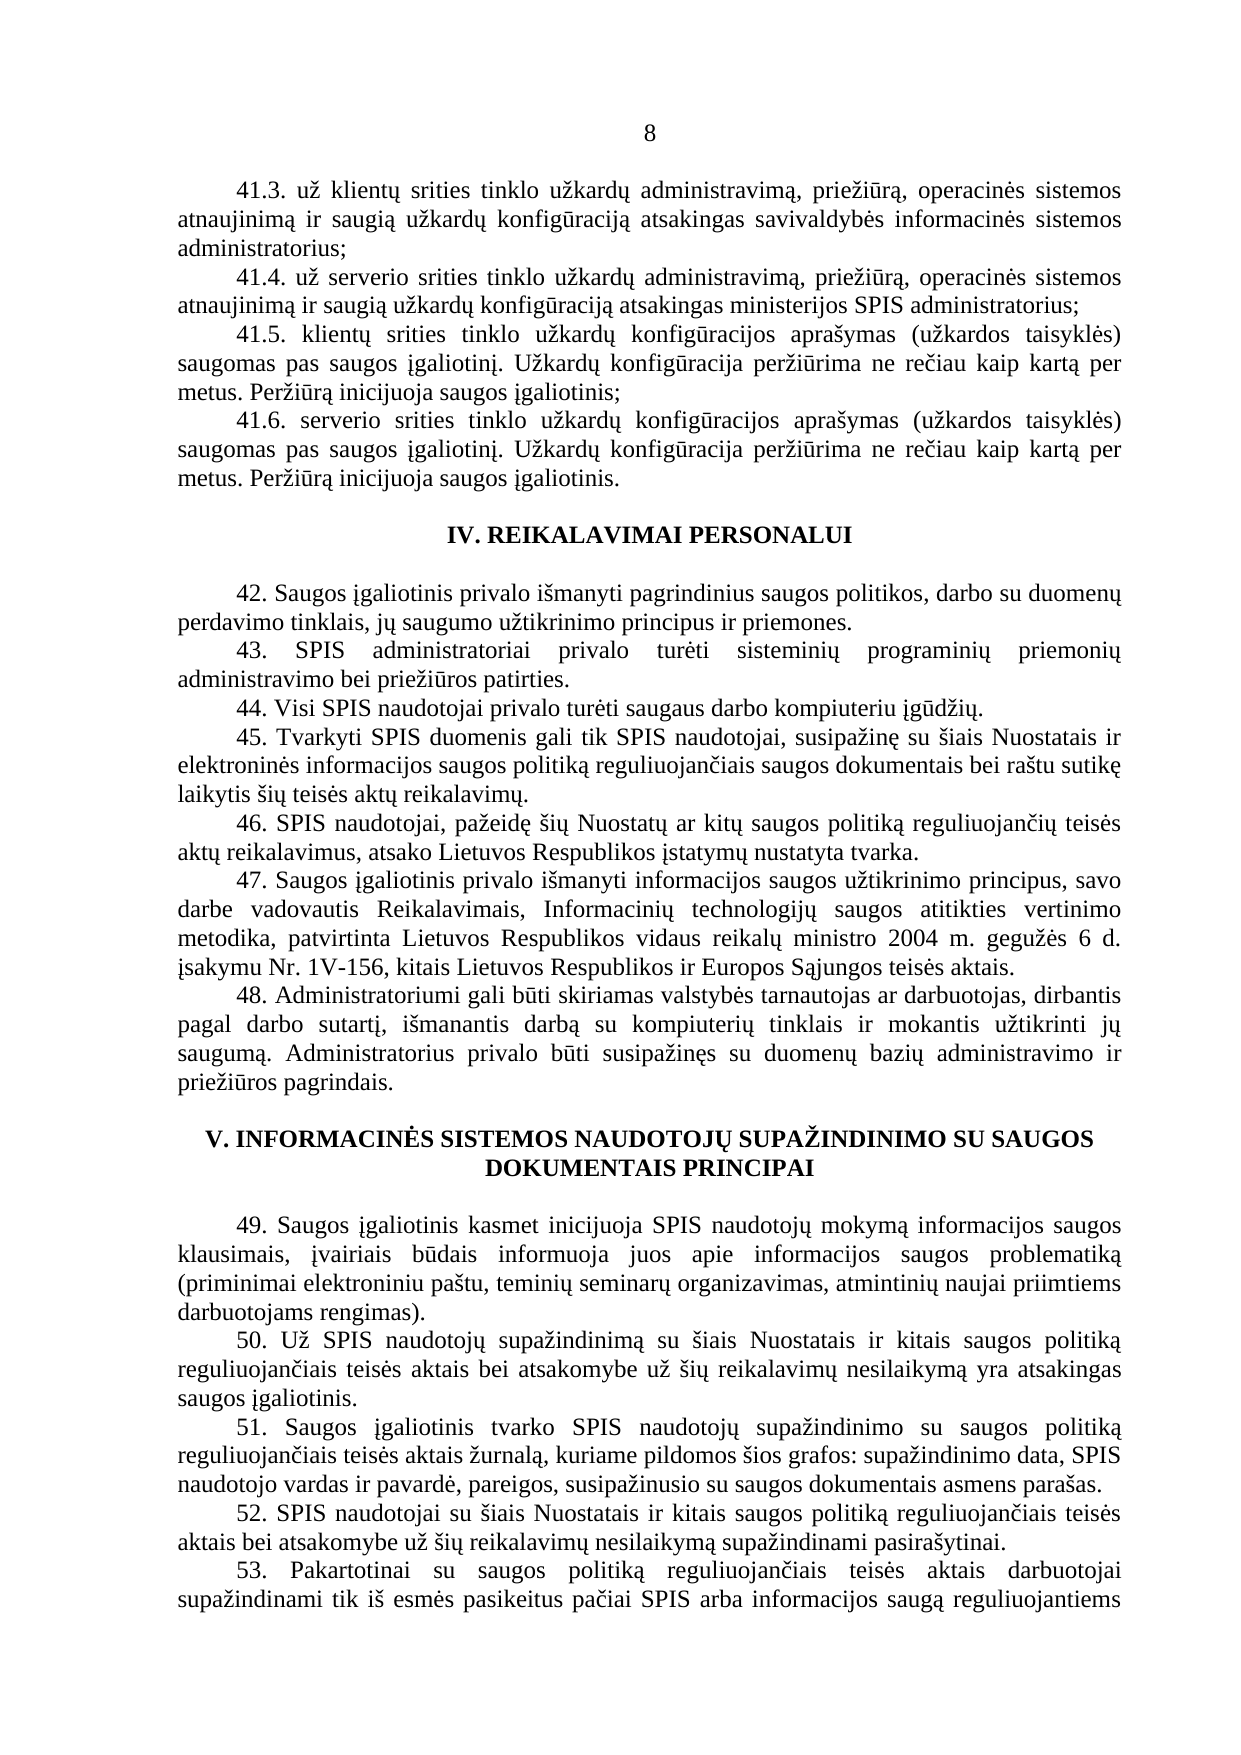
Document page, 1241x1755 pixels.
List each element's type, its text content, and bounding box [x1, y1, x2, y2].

text 51. Saugos įgaliotinis tvarko SPIS naudotojų supažindinimo su saugos politiką reguliuojančiais teisės aktais žurnalą, kuriame pildomos šios grafos: supažindinimo data, SPIS naudotojo vardas ir pavardė, pareigos, susipažinusio su saugos dokumentais asmens parašas. [177, 1412, 1122, 1498]
text IV. REIKALAVIMAI PERSONALUI [177, 521, 1122, 549]
text 47. Saugos įgaliotinis privalo išmanyti informacijos saugos užtikrinimo principus, savo darbe vadovautis Reikalavimais, Informacinių technologijų saugos atitikties vertinimo metodika, patvirtinta Lietuvos Respublikos vidaus reikalų ministro 2004 m. gegužės 6 d. įsakymu Nr. 1V-156, kitais Lietuvos Respublikos ir Europos Sąjungos teisės aktais. [177, 866, 1122, 981]
text 41.4. už serverio srities tinklo užkardų administravimą, priežiūrą, operacinės sistemos atnaujinimą ir saugią užkardų konfigūraciją atsakingas ministerijos SPIS administratorius; [177, 262, 1122, 319]
text 41.5. klientų srities tinklo užkardų konfigūracijos aprašymas (užkardos taisyklės) saugomas pas saugos įgaliotinį. Užkardų konfigūracija peržiūrima ne rečiau kaip kartą per metus. Peržiūrą inicijuoja saugos įgaliotinis; [177, 319, 1122, 406]
text 41.6. serverio srities tinklo užkardų konfigūracijos aprašymas (užkardos taisyklės) saugomas pas saugos įgaliotinį. Užkardų konfigūracija peržiūrima ne rečiau kaip kartą per metus. Peržiūrą inicijuoja saugos įgaliotinis. [177, 406, 1122, 492]
text V. INFORMACINĖS SISTEMOS NAUDOTOJŲ SUPAŽINDINIMO SU SAUGOS DOKUMENTAIS PRINCIPAI [177, 1124, 1122, 1182]
text 45. Tvarkyti SPIS duomenis gali tik SPIS naudotojai, susipažinę su šiais Nuostatais ir elektroninės informacijos saugos politiką reguliuojančiais saugos dokumentais bei raštu sutikę laikytis šių teisės aktų reikalavimų. [177, 722, 1122, 808]
text 52. SPIS naudotojai su šiais Nuostatais ir kitais saugos politiką reguliuojančiais teisės aktais bei atsakomybe už šių reikalavimų nesilaikymą supažindinami pasirašytinai. [177, 1498, 1122, 1556]
text 53. Pakartotinai su saugos politiką reguliuojančiais teisės aktais darbuotojai supažindinami tik iš esmės pasikeitus pačiai SPIS arba informacijos saugą reguliuojantiems [177, 1556, 1122, 1613]
text 48. Administratoriumi gali būti skiriamas valstybės tarnautojas ar darbuotojas, dirbantis pagal darbo sutartį, išmanantis darbą su kompiuterių tinklais ir mokantis užtikrinti jų saugumą. Administratorius privalo būti susipažinęs su duomenų bazių administravimo ir priežiūros pagrindais. [177, 981, 1122, 1096]
text 49. Saugos įgaliotinis kasmet inicijuoja SPIS naudotojų mokymą informacijos saugos klausimais, įvairiais būdais informuoja juos apie informacijos saugos problematiką (priminimai elektroniniu paštu, teminių seminarų organizavimas, atmintinių naujai priimtiems darbuotojams rengimas). [177, 1211, 1122, 1326]
text 46. SPIS naudotojai, pažeidę šių Nuostatų ar kitų saugos politiką reguliuojančių teisės aktų reikalavimus, atsako Lietuvos Respublikos įstatymų nustatyta tvarka. [177, 808, 1122, 866]
text 50. Už SPIS naudotojų supažindinimą su šiais Nuostatais ir kitais saugos politiką reguliuojančiais teisės aktais bei atsakomybe už šių reikalavimų nesilaikymą yra atsakingas saugos įgaliotinis. [177, 1326, 1122, 1412]
text 42. Saugos įgaliotinis privalo išmanyti pagrindinius saugos politikos, darbo su duomenų perdavimo tinklais, jų saugumo užtikrinimo principus ir priemones. [177, 578, 1122, 636]
text 43. SPIS administratoriai privalo turėti sisteminių programinių priemonių administravimo bei priežiūros patirties. [177, 636, 1122, 693]
text 41.3. už klientų srities tinklo užkardų administravimą, priežiūrą, operacinės sistemos atnaujinimą ir saugią užkardų konfigūraciją atsakingas savivaldybės informacinės sistemos administratorius; [177, 176, 1122, 262]
text 44. Visi SPIS naudotojai privalo turėti saugaus darbo kompiuteriu įgūdžių. [177, 693, 1122, 722]
